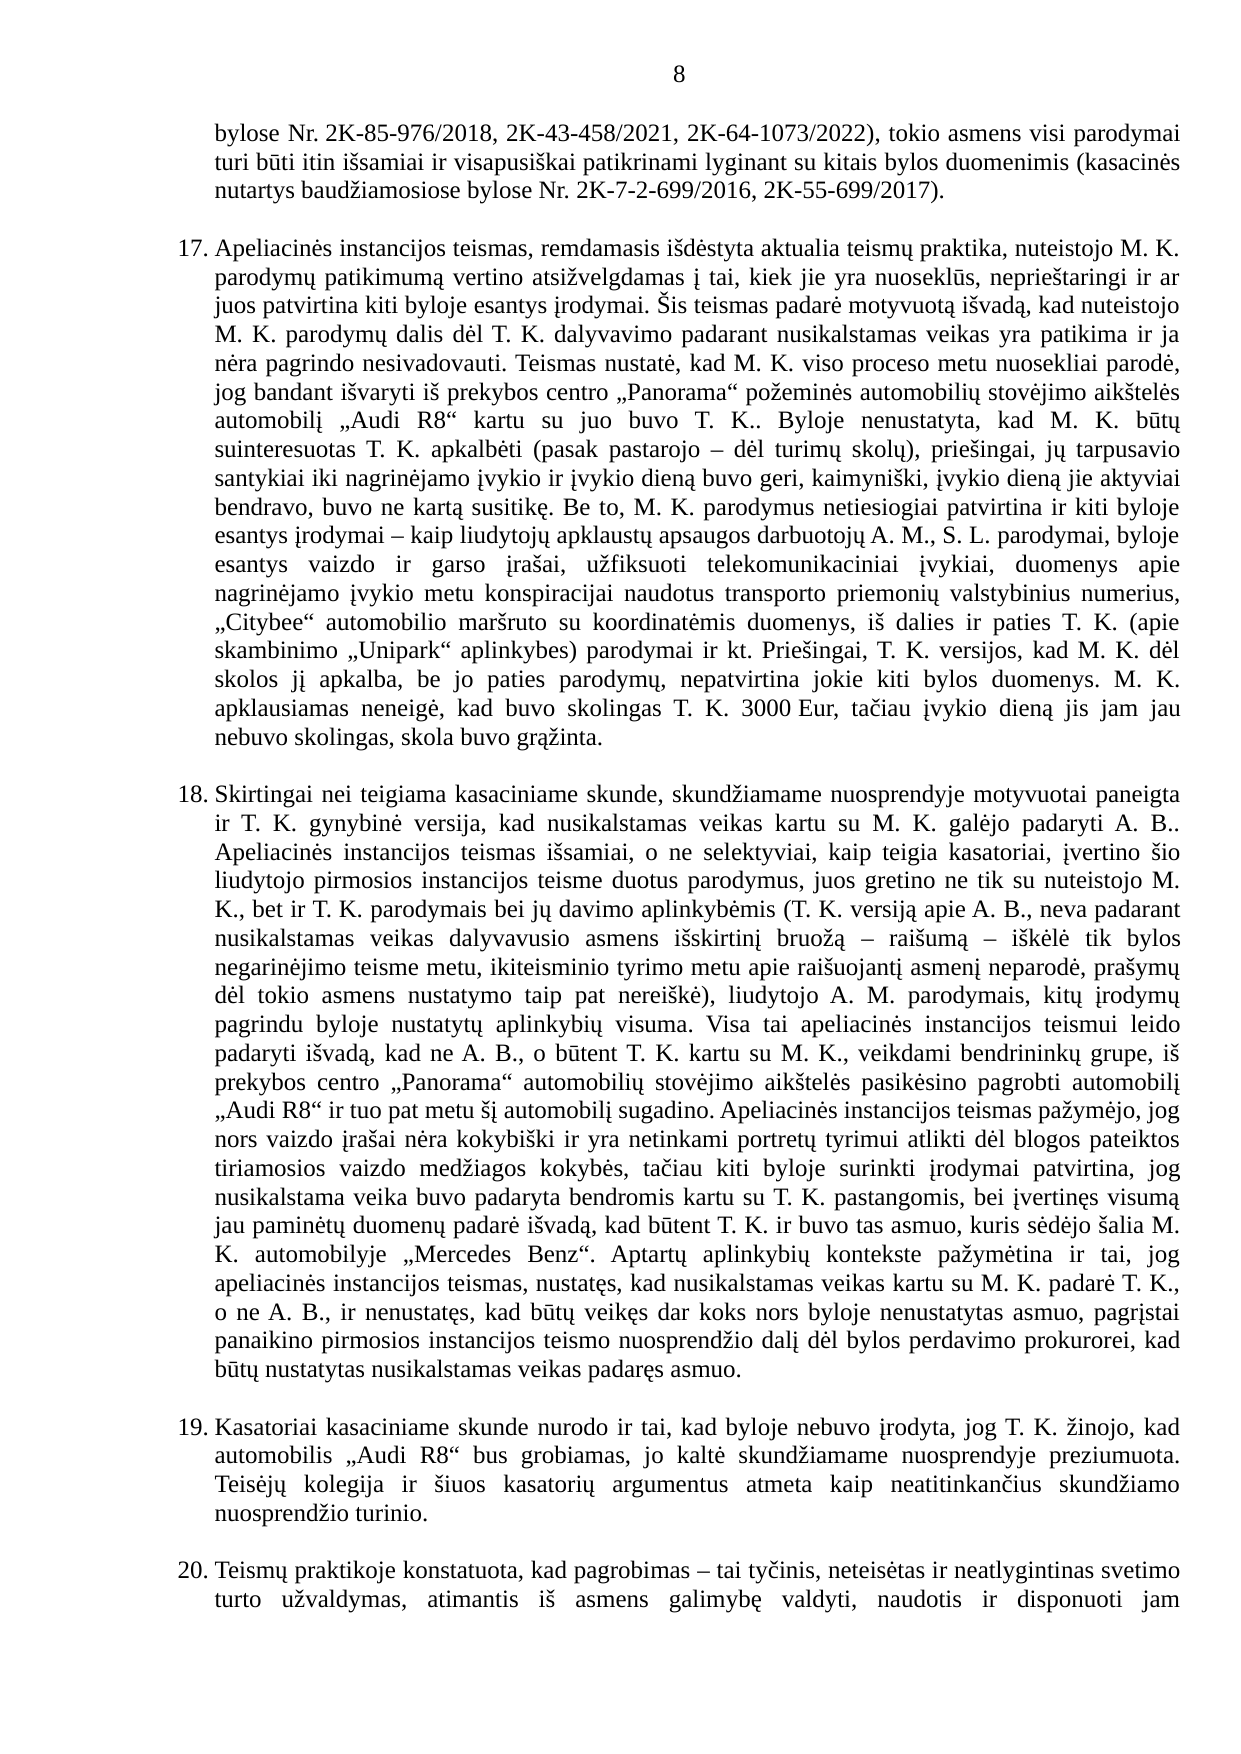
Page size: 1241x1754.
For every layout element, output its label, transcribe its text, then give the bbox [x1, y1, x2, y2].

text 17. Apeliacinės instancijos teismas, remdamasis išdėstyta aktualia teismų praktika, nuteistojo M. K. parodymų patikimumą vertino atsižvelgdamas į tai, kiek jie yra nuoseklūs, neprieštaringi ir ar juos patvirtina kiti byloje esantys įrodymai. Šis teismas padarė motyvuotą išvadą, kad nuteistojo M. K. parodymų dalis dėl T. K. dalyvavimo padarant nusikalstamas veikas yra patikima ir ja nėra pagrindo nesivadovauti. Teismas nustatė, kad M. K. viso proceso metu nuosekliai parodė, jog bandant išvaryti iš prekybos centro „Panorama“ požeminės automobilių stovėjimo aikštelės automobilį „Audi R8“ kartu su juo buvo T. K.. Byloje nenustatyta, kad M. K. būtų suinteresuotas T. K. apkalbėti (pasak pastarojo – dėl turimų skolų), priešingai, jų tarpusavio santykiai iki nagrinėjamo įvykio ir įvykio dieną buvo geri, kaimyniški, įvykio dieną jie aktyviai bendravo, buvo ne kartą susitikę. Be to, M. K. parodymus netiesiogiai patvirtina ir kiti byloje esantys įrodymai – kaip liudytojų apklaustų apsaugos darbuotojų A. M., S. L. parodymai, byloje esantys vaizdo ir garso įrašai, užfiksuoti telekomunikaciniai įvykiai, duomenys apie nagrinėjamo įvykio metu konspiracijai naudotus transporto priemonių valstybinius numerius, „Citybee“ automobilio maršruto su koordinatėmis duomenys, iš dalies ir paties T. K. (apie skambinimo „Unipark“ aplinkybes) parodymai ir kt. Priešingai, T. K. versijos, kad M. K. dėl skolos jį apkalba, be jo paties parodymų, nepatvirtina jokie kiti bylos duomenys. M. K. apklausiamas neneigė, kad buvo skolingas T. K. 3000 Eur, tačiau įvykio dieną jis jam jau nebuvo skolingas, skola buvo grąžinta. [177, 233, 1181, 751]
text bylose Nr. 2K-85-976/2018, 2K-43-458/2021, 2K-64-1073/2022), tokio asmens visi parodymai turi būti itin išsamiai ir visapusiškai patikrinami lyginant su kitais bylos duomenimis (kasacinės nutartys baudžiamosiose bylose Nr. 2K-7-2-699/2016, 2K-55-699/2017). [177, 118, 1181, 204]
text 19. Kasatoriai kasaciniame skunde nurodo ir tai, kad byloje nebuvo įrodyta, jog T. K. žinojo, kad automobilis „Audi R8“ bus grobiamas, jo kaltė skundžiamame nuosprendyje preziumuota. Teisėjų kolegija ir šiuos kasatorių argumentus atmeta kaip neatitinkančius skundžiamo nuosprendžio turinio. [177, 1412, 1181, 1527]
text 18. Skirtingai nei teigiama kasaciniame skunde, skundžiamame nuosprendyje motyvuotai paneigta ir T. K. gynybinė versija, kad nusikalstamas veikas kartu su M. K. galėjo padaryti A. B.. Apeliacinės instancijos teismas išsamiai, o ne selektyviai, kaip teigia kasatoriai, įvertino šio liudytojo pirmosios instancijos teisme duotus parodymus, juos gretino ne tik su nuteistojo M. K., bet ir T. K. parodymais bei jų davimo aplinkybėmis (T. K. versiją apie A. B., neva padarant nusikalstamas veikas dalyvavusio asmens išskirtinį bruožą – raišumą – iškėlė tik bylos negarinėjimo teisme metu, ikiteisminio tyrimo metu apie raišuojantį asmenį neparodė, prašymų dėl tokio asmens nustatymo taip pat nereiškė), liudytojo A. M. parodymais, kitų įrodymų pagrindu byloje nustatytų aplinkybių visuma. Visa tai apeliacinės instancijos teismui leido padaryti išvadą, kad ne A. B., o būtent T. K. kartu su M. K., veikdami bendrininkų grupe, iš prekybos centro „Panorama“ automobilių stovėjimo aikštelės pasikėsino pagrobti automobilį „Audi R8“ ir tuo pat metu šį automobilį sugadino. Apeliacinės instancijos teismas pažymėjo, jog nors vaizdo įrašai nėra kokybiški ir yra netinkami portretų tyrimui atlikti dėl blogos pateiktos tiriamosios vaizdo medžiagos kokybės, tačiau kiti byloje surinkti įrodymai patvirtina, jog nusikalstama veika buvo padaryta bendromis kartu su T. K. pastangomis, bei įvertinęs visumą jau paminėtų duomenų padarė išvadą, kad būtent T. K. ir buvo tas asmuo, kuris sėdėjo šalia M. K. automobilyje „Mercedes Benz“. Aptartų aplinkybių kontekste pažymėtina ir tai, jog apeliacinės instancijos teismas, nustatęs, kad nusikalstamas veikas kartu su M. K. padarė T. K., o ne A. B., ir nenustatęs, kad būtų veikęs dar koks nors byloje nenustatytas asmuo, pagrįstai panaikino pirmosios instancijos teismo nuosprendžio dalį dėl bylos perdavimo prokurorei, kad būtų nustatytas nusikalstamas veikas padaręs asmuo. [177, 779, 1181, 1383]
text 20. Teismų praktikoje konstatuota, kad pagrobimas – tai tyčinis, neteisėtas ir neatlygintinas svetimo turto užvaldymas, atimantis iš asmens galimybę valdyti, naudotis ir disponuoti jam [177, 1556, 1181, 1613]
